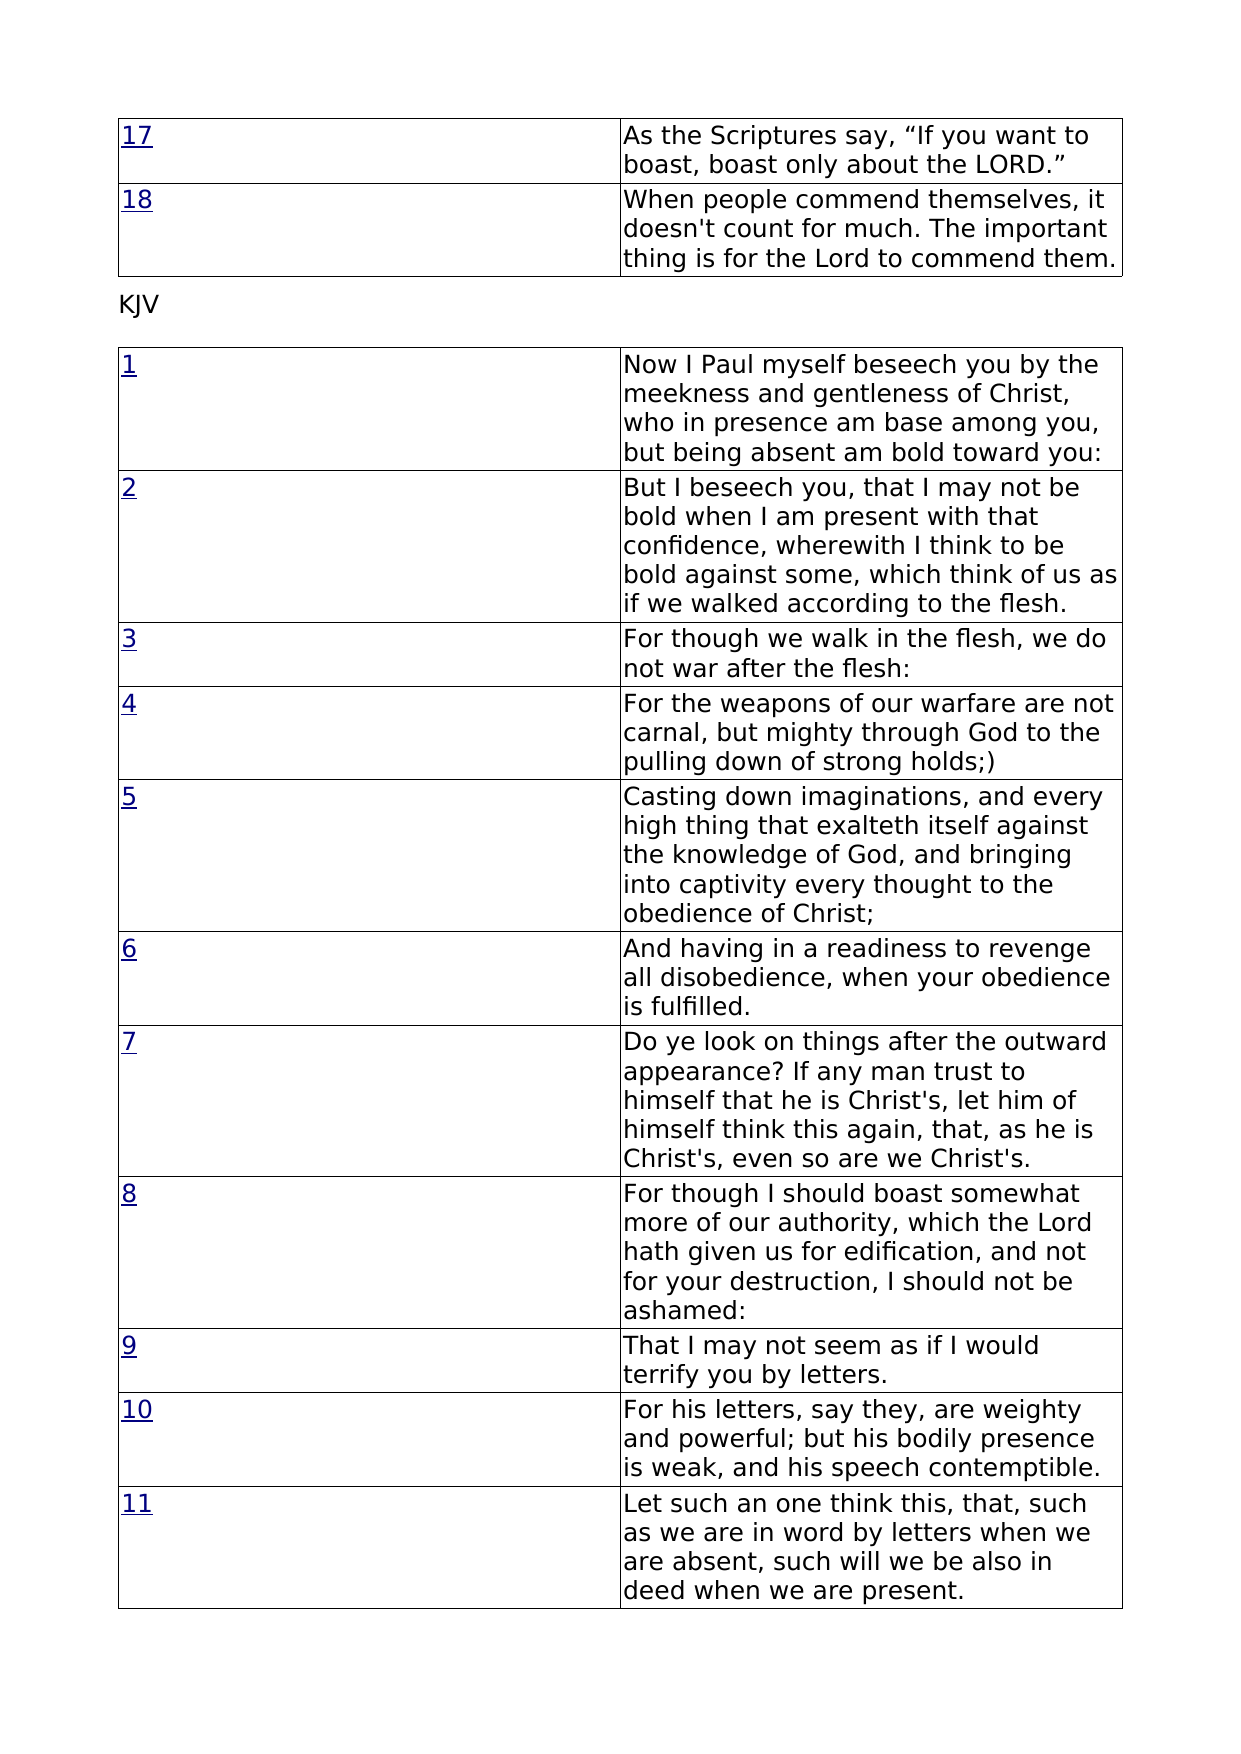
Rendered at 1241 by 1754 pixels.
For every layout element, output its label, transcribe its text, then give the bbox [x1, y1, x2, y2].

table_cell 10 [119, 1393, 620, 1486]
table_cell For his letters, say they, are weighty and powerful; but his bodily presence is weak, and his speech contemptible. [621, 1393, 1122, 1486]
table_cell When people commend themselves, it doesn't count for much. The important thing is for the Lord to commend them. [621, 184, 1122, 276]
table_cell 2 [119, 471, 620, 622]
table_cell For the weapons of our warfare are not carnal, but mighty through God to the pulling down of strong holds;) [621, 687, 1122, 779]
table_cell And having in a readiness to revenge all disobedience, when your obedience is fulfilled. [621, 932, 1122, 1024]
table_cell Let such an one think this, that, such as we are in word by letters when we are absent, such will we be also in deed when we are present. [621, 1487, 1122, 1608]
table_cell 6 [119, 932, 620, 1024]
table_cell 8 [119, 1177, 620, 1328]
table_cell 5 [119, 780, 620, 931]
table_cell 4 [119, 687, 620, 779]
table_cell 11 [119, 1487, 620, 1608]
table_cell 18 [119, 184, 620, 276]
table_cell Casting down imaginations, and every high thing that exalteth itself against the knowledge of God, and bringing into captivity every thought to the obedience of Christ; [621, 780, 1122, 931]
table_cell As the Scriptures say, “If you want to boast, boast only about the LORD.” [621, 119, 1122, 182]
table_cell Do ye look on things after the outward appearance? If any man trust to himself that he is Christ's, let him of himself think this again, that, as he is Christ's, even so are we Christ's. [621, 1026, 1122, 1176]
table_cell 17 [119, 119, 620, 182]
table_header Now I Paul myself beseech you by the meekness and gentleness of Christ, who in presence am base among you, but being absent am bold toward you: [621, 348, 1122, 470]
table_cell For though we walk in the flesh, we do not war after the flesh: [621, 623, 1122, 686]
text KJV [118, 291, 1122, 320]
table_cell For though I should boast somewhat more of our authority, which the Lord hath given us for edification, and not for your destruction, I should not be ashamed: [621, 1177, 1122, 1328]
table_cell 3 [119, 623, 620, 686]
table_cell But I beseech you, that I may not be bold when I am present with that confidence, wherewith I think to be bold against some, which think of us as if we walked according to the flesh. [621, 471, 1122, 622]
table_cell That I may not seem as if I would terrify you by letters. [621, 1329, 1122, 1392]
table_cell 9 [119, 1329, 620, 1392]
table_header 1 [119, 348, 620, 470]
table_cell 7 [119, 1026, 620, 1176]
